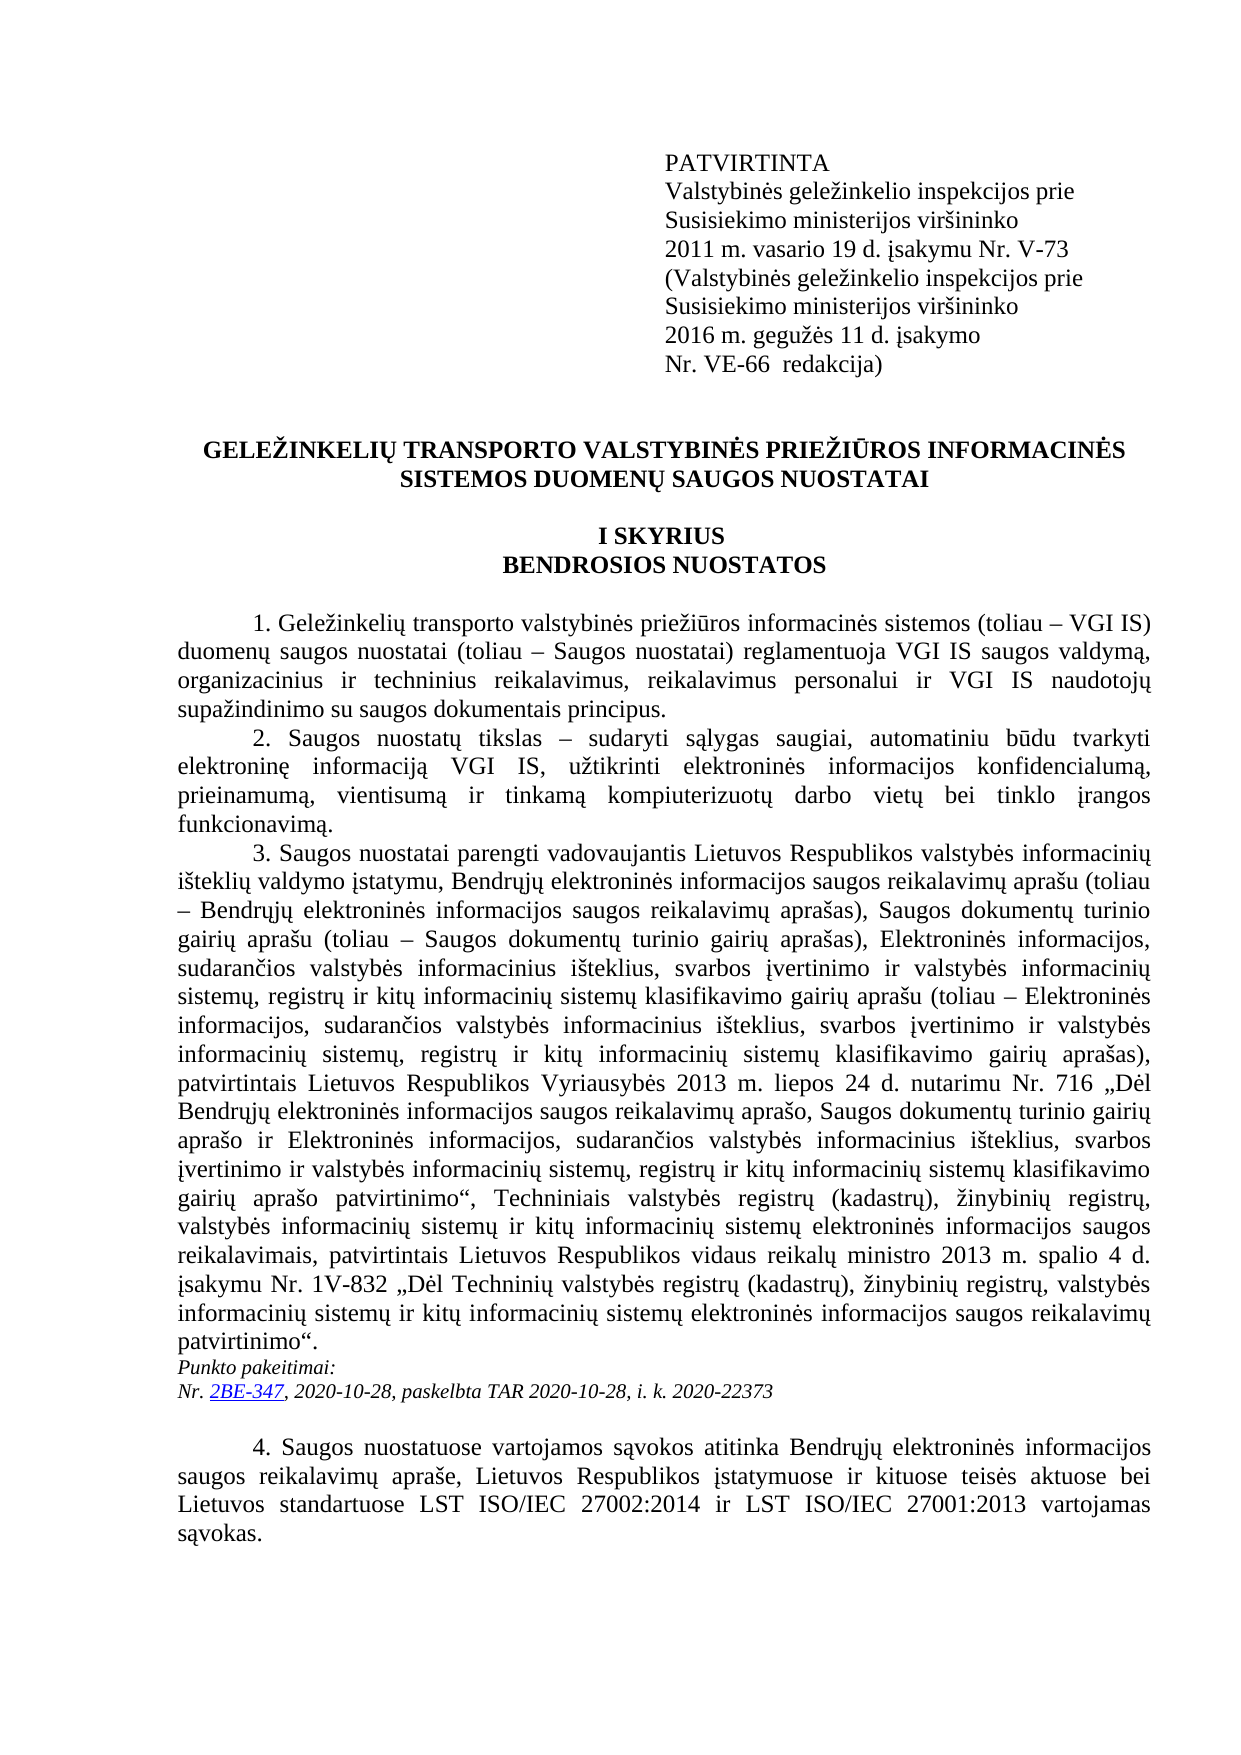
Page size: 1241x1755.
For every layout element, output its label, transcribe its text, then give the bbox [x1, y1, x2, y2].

text (Valstybinės geležinkelio inspekcijos prie [177, 263, 1152, 291]
text BENDROSIOS NUOSTATOS [177, 550, 1152, 579]
text 1. Geležinkelių transporto valstybinės priežiūros informacinės sistemos (toliau – VGI IS) duomenų saugos nuostatai (toliau – Saugos nuostatai) reglamentuoja VGI IS saugos valdymą, organizacinius ir techninius reikalavimus, reikalavimus personalui ir VGI IS naudotojų supažindinimo su saugos dokumentais principus. [177, 608, 1152, 723]
text Valstybinės geležinkelio inspekcijos prie [177, 176, 1152, 205]
text I SKYRIUS [177, 521, 1152, 550]
text PATVIRTINTA [177, 148, 1152, 176]
text Punkto pakeitimai: [177, 1355, 1152, 1379]
text 2. Saugos nuostatų tikslas – sudaryti sąlygas saugiai, automatiniu būdu tvarkyti elektroninę informaciją VGI IS, užtikrinti elektroninės informacijos konfidencialumą, prieinamumą, vientisumą ir tinkamą kompiuterizuotų darbo vietų bei tinklo įrangos funkcionavimą. [177, 723, 1152, 838]
text 4. Saugos nuostatuose vartojamos sąvokos atitinka Bendrųjų elektroninės informacijos saugos reikalavimų apraše, Lietuvos Respublikos įstatymuose ir kituose teisės aktuose bei Lietuvos standartuose LST ISO/IEC 27002:2014 ir LST ISO/IEC 27001:2013 vartojamas sąvokas. [177, 1432, 1152, 1547]
text Nr. VE-66 redakcija) [177, 349, 1152, 378]
text 2016 m. gegužės 11 d. įsakymo [177, 320, 1152, 349]
text Susisiekimo ministerijos viršininko [177, 291, 1152, 320]
text Susisiekimo ministerijos viršininko [177, 205, 1152, 234]
text Nr. 2BE-347, 2020-10-28, paskelbta TAR 2020-10-28, i. k. 2020-22373 [177, 1379, 1152, 1403]
text 2011 m. vasario 19 d. įsakymu Nr. V-73 [177, 234, 1152, 263]
text GELEŽINKELIŲ TRANSPORTO VALSTYBINĖS PRIEŽIŪROS INFORMACINĖS SISTEMOS DUOMENŲ SAUGOS NUOSTATAI [177, 435, 1152, 493]
text 3. Saugos nuostatai parengti vadovaujantis Lietuvos Respublikos valstybės informacinių išteklių valdymo įstatymu, Bendrųjų elektroninės informacijos saugos reikalavimų aprašu (toliau – Bendrųjų elektroninės informacijos saugos reikalavimų aprašas), Saugos dokumentų turinio gairių aprašu (toliau – Saugos dokumentų turinio gairių aprašas), Elektroninės informacijos, sudarančios valstybės informacinius išteklius, svarbos įvertinimo ir valstybės informacinių sistemų, registrų ir kitų informacinių sistemų klasifikavimo gairių aprašu (toliau – Elektroninės informacijos, sudarančios valstybės informacinius išteklius, svarbos įvertinimo ir valstybės informacinių sistemų, registrų ir kitų informacinių sistemų klasifikavimo gairių aprašas), patvirtintais Lietuvos Respublikos Vyriausybės 2013 m. liepos 24 d. nutarimu Nr. 716 „Dėl Bendrųjų elektroninės informacijos saugos reikalavimų aprašo, Saugos dokumentų turinio gairių aprašo ir Elektroninės informacijos, sudarančios valstybės informacinius išteklius, svarbos įvertinimo ir valstybės informacinių sistemų, registrų ir kitų informacinių sistemų klasifikavimo gairių aprašo patvirtinimo“, Techniniais valstybės registrų (kadastrų), žinybinių registrų, valstybės informacinių sistemų ir kitų informacinių sistemų elektroninės informacijos saugos reikalavimais, patvirtintais Lietuvos Respublikos vidaus reikalų ministro 2013 m. spalio 4 d. įsakymu Nr. 1V-832 „Dėl Techninių valstybės registrų (kadastrų), žinybinių registrų, valstybės informacinių sistemų ir kitų informacinių sistemų elektroninės informacijos saugos reikalavimų patvirtinimo“. [177, 838, 1152, 1355]
